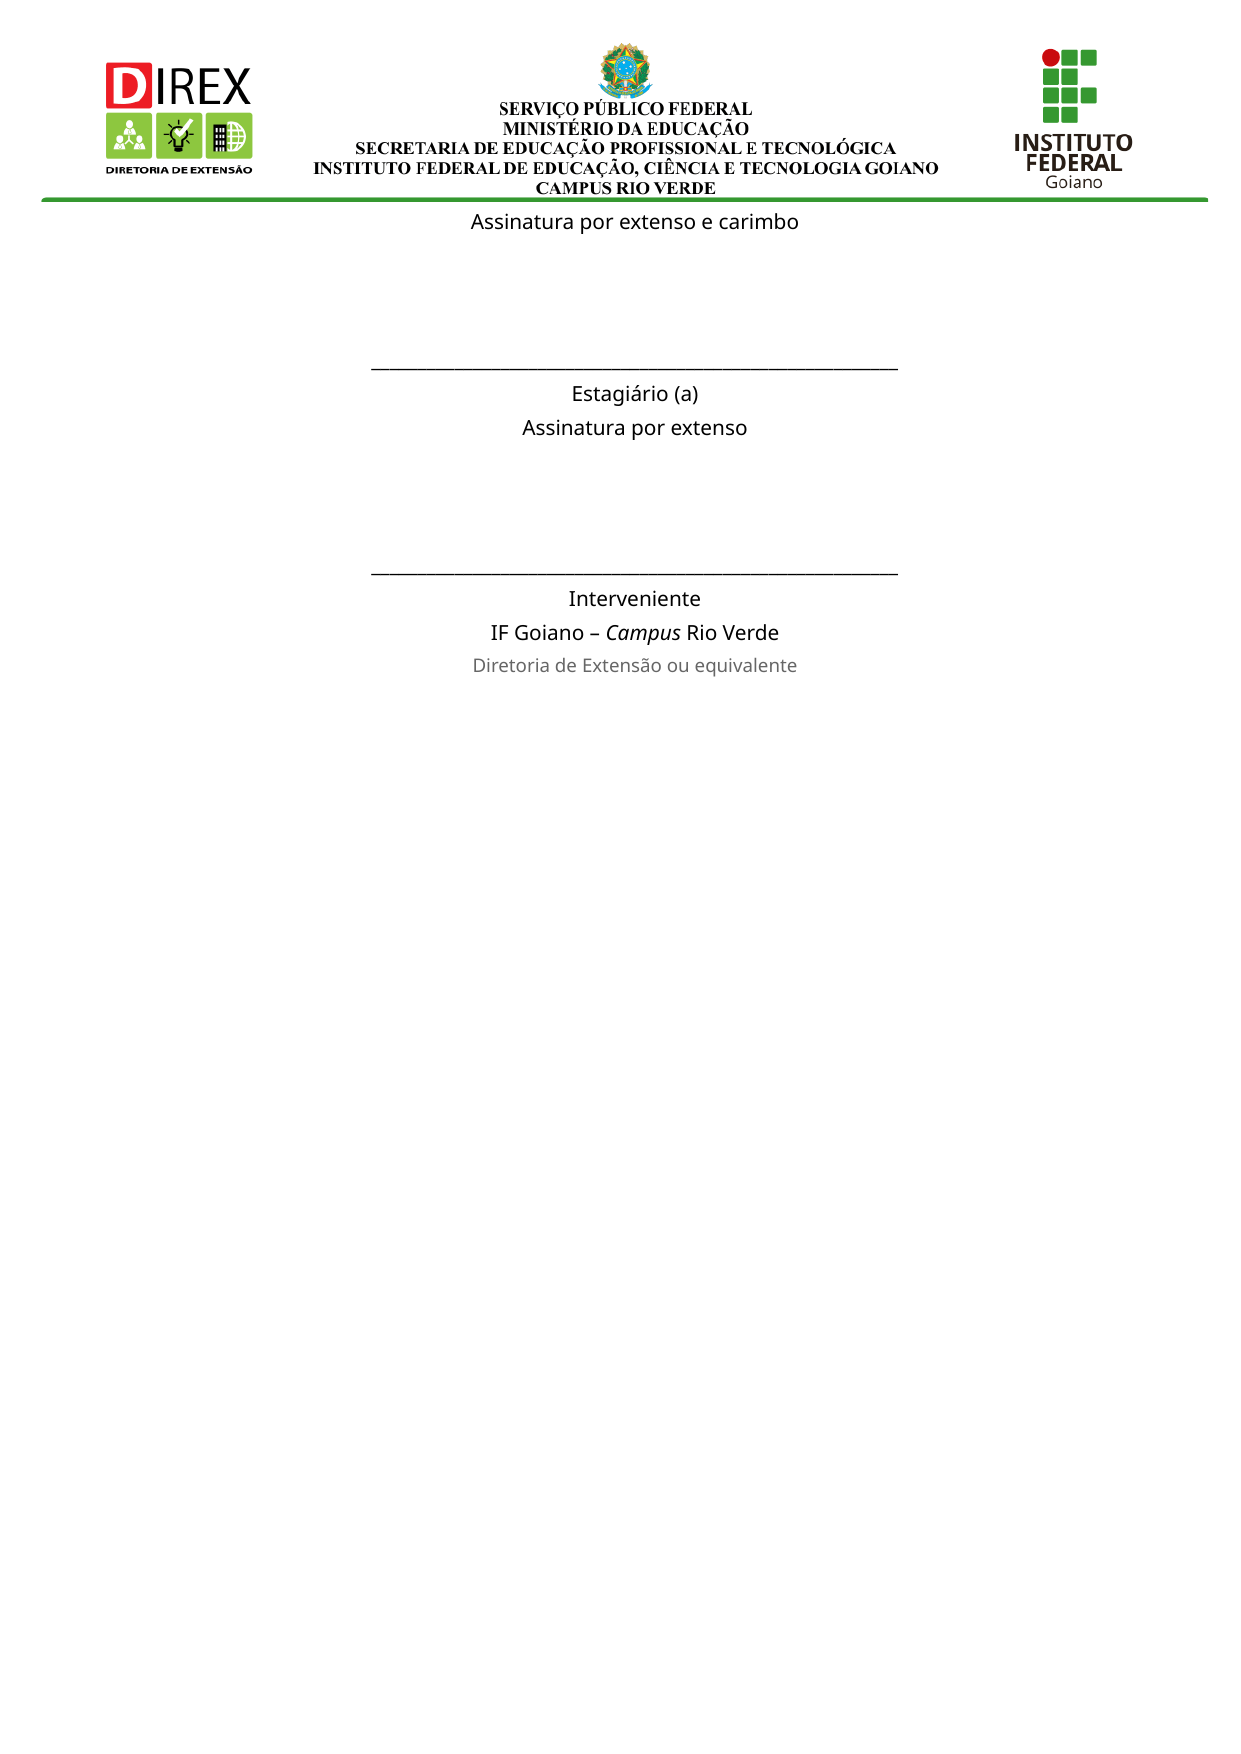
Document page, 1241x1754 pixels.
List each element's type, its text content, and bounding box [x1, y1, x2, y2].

text Estagiário (a) [118, 379, 1151, 407]
text Assinatura por extenso [118, 413, 1151, 441]
text _________________________________________________________ [118, 550, 1151, 579]
text Diretoria de Extensão ou equivalente [118, 653, 1151, 678]
text IF Goiano – Campus Rio Verde [118, 618, 1151, 647]
text Assinatura por extenso e carimbo [118, 202, 1151, 236]
text Interveniente [118, 584, 1151, 613]
picture [41, 35, 1209, 202]
text _________________________________________________________ [118, 345, 1151, 373]
